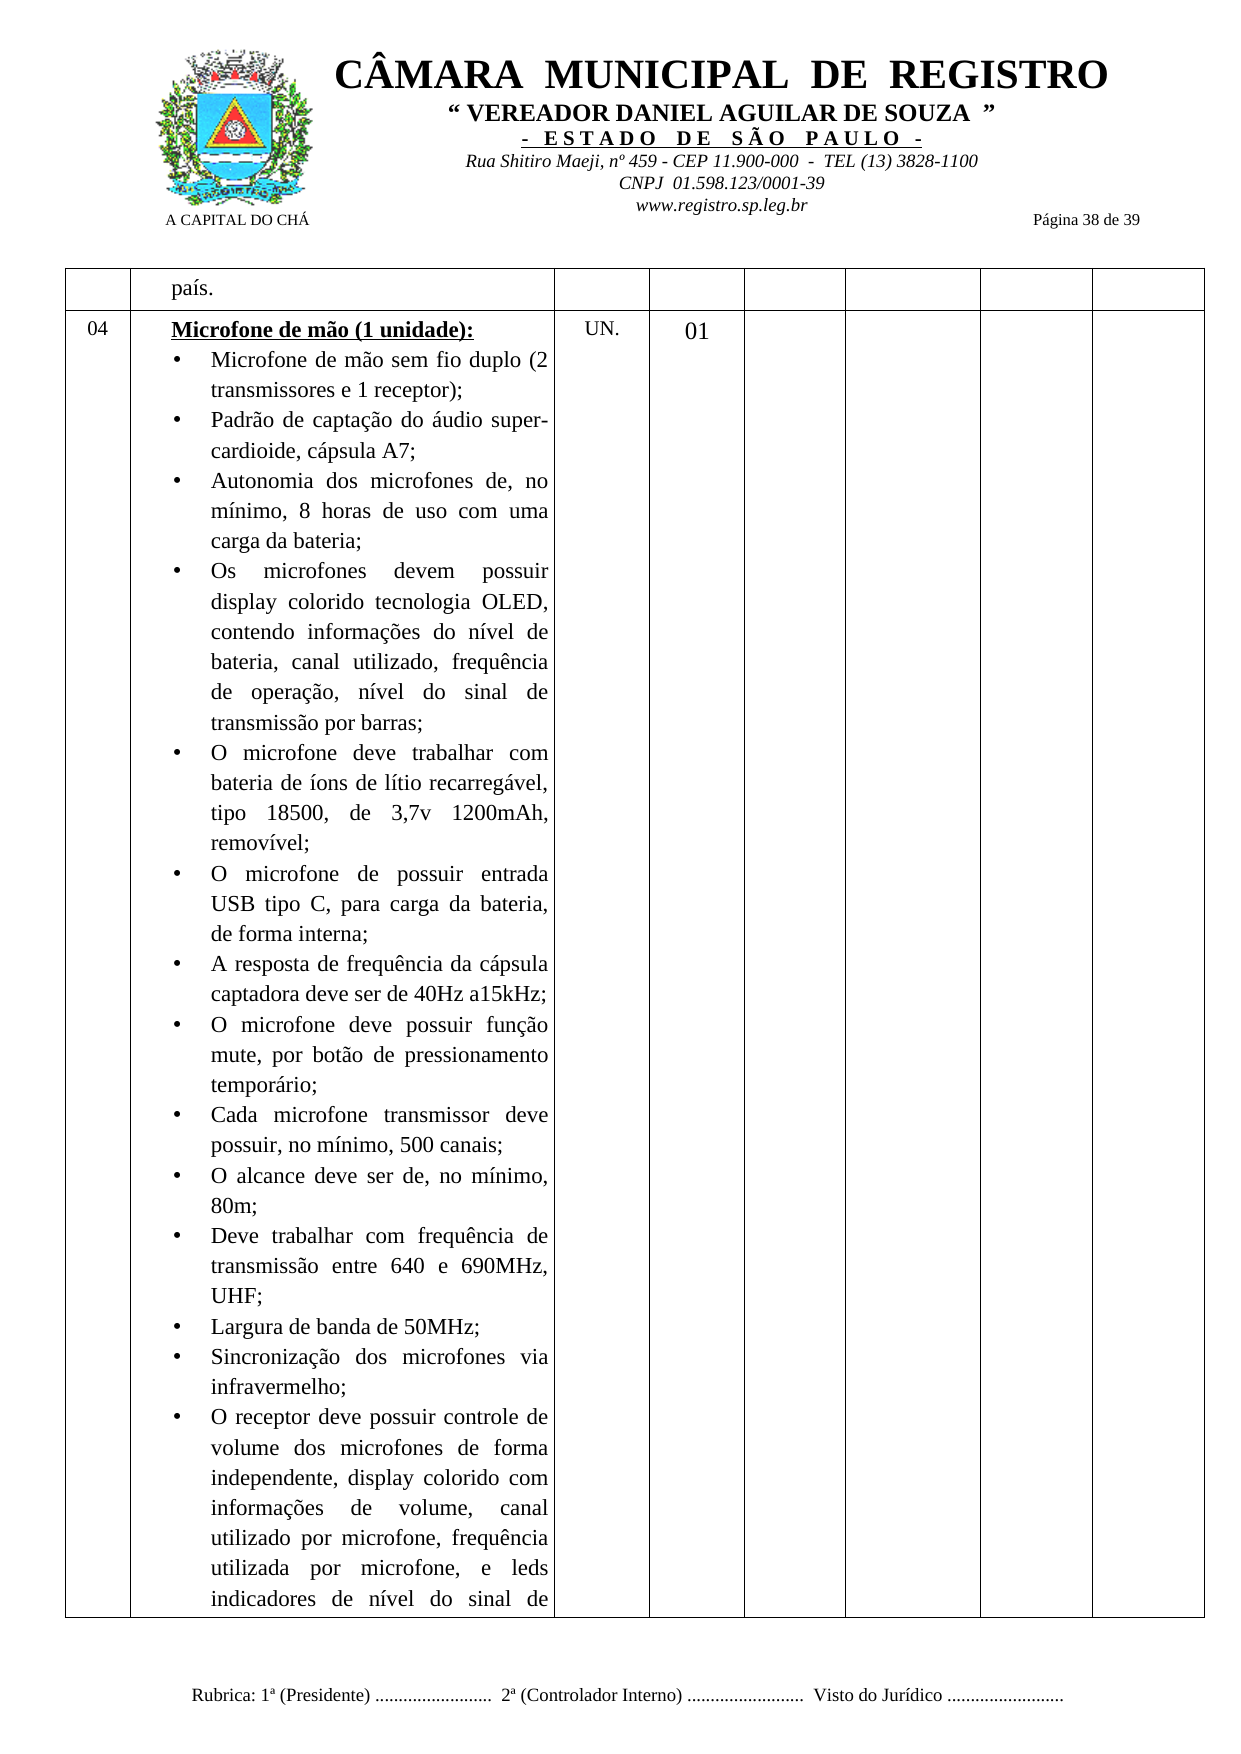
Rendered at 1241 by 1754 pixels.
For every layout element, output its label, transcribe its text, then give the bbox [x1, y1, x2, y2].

table_cell [846, 269, 980, 309]
table_cell [1093, 311, 1204, 1617]
table_cell [650, 269, 744, 309]
table_cell 04 [66, 311, 130, 1617]
table_cell [1093, 269, 1204, 309]
table_cell [555, 269, 649, 309]
table_cell [745, 311, 845, 1617]
table_cell [66, 269, 130, 309]
table_cell [745, 269, 845, 309]
table_cell [981, 269, 1092, 309]
table_cell Microfone de mão (1 unidade): Microfone de mão sem fio duplo (2 transmissores e 1 receptor); Padrão de captação do áudio super-cardioide, cápsula A7; Autonomia dos microfones de, no mínimo, 8 horas de uso com uma carga da bateria; Os microfones devem possuir display colorido tecnologia OLED, contendo informações do nível de bateria, canal utilizado, frequência de operação, nível do sinal de transmissão por barras; O microfone deve trabalhar com bateria de íons de lítio recarregável, tipo 18500, de 3,7v 1200mAh, removível; O microfone de possuir entrada USB tipo C, para carga da bateria, de forma interna; A resposta de frequência da cápsula captadora deve ser de 40Hz a15kHz; O microfone deve possuir função mute, por botão de pressionamento temporário; Cada microfone transmissor deve possuir, no mínimo, 500 canais; O alcance deve ser de, no mínimo, 80m; Deve trabalhar com frequência de transmissão entre 640 e 690MHz, UHF; Largura de banda de 50MHz; Sincronização dos microfones via infravermelho; O receptor deve possuir controle de volume dos microfones de forma independente, display colorido com informações de volume, canal utilizado por microfone, frequência utilizada por microfone, e leds indicadores de nível do sinal de [131, 311, 554, 1617]
table_cell [981, 311, 1092, 1617]
table_cell 01 [650, 311, 744, 1617]
table_cell [846, 311, 980, 1617]
table_cell UN. [555, 311, 649, 1617]
